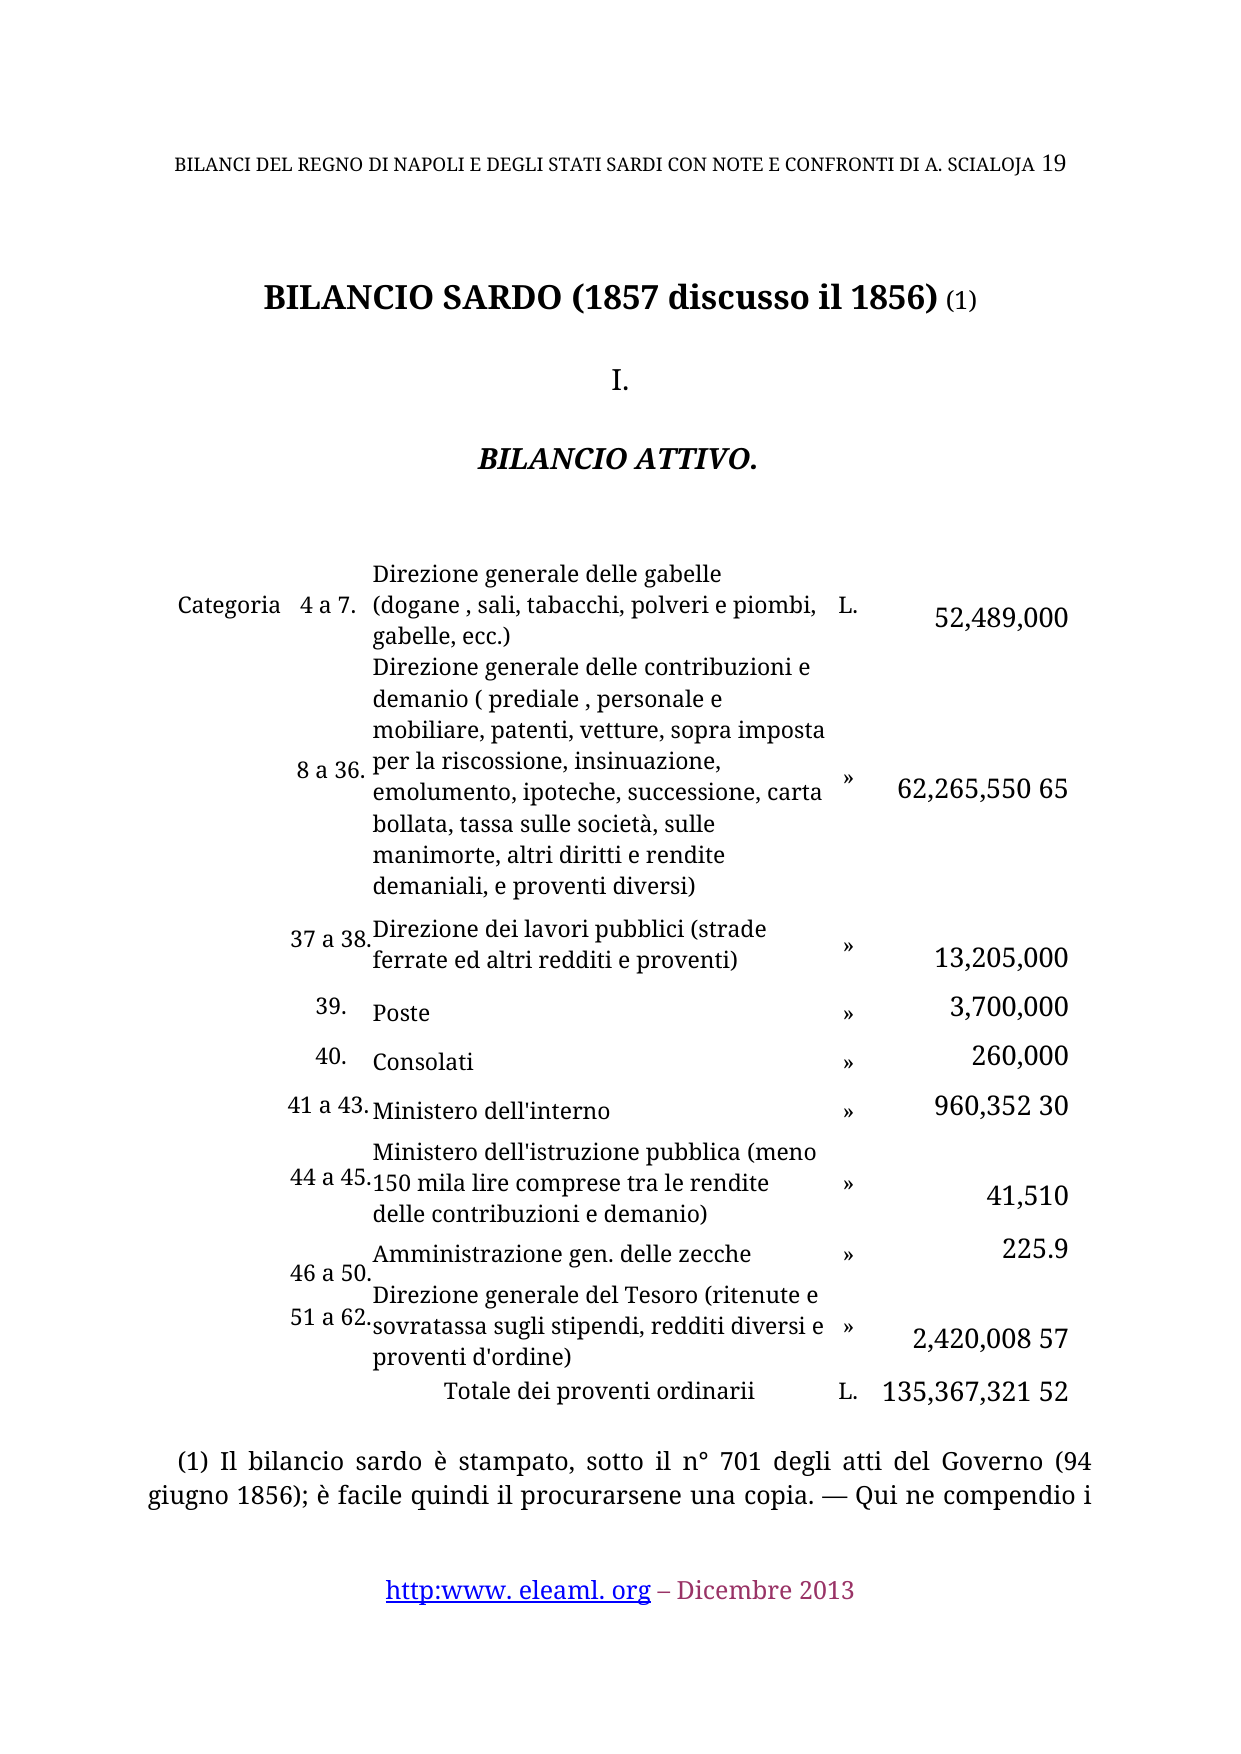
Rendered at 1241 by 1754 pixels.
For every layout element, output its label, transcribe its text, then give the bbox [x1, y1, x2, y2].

table_cell » [826, 1037, 870, 1046]
table_cell Ministero dell'interno [373, 1086, 826, 1136]
table_header 4 a 7. [284, 558, 372, 589]
table_cell 46 a 50. 51 a 62. [284, 1229, 372, 1372]
table_header L. [826, 558, 870, 651]
table_cell » [826, 960, 870, 987]
table_header Categoria [175, 620, 284, 651]
table_cell 3,700,000 [870, 988, 1069, 1037]
table_cell Direzione dei lavori pubblici (strade ferrate ed altri redditi e proventi) [373, 901, 826, 987]
table_cell 2,420,008 57 [870, 1279, 1069, 1372]
table_cell 41 a 43. [284, 1086, 372, 1136]
table_cell 8 a 36. [284, 651, 372, 901]
table_cell [175, 1373, 284, 1409]
table_cell » [826, 1136, 870, 1167]
table_cell » [826, 1279, 870, 1310]
table_cell » [826, 1077, 870, 1086]
table_cell » [826, 1270, 870, 1279]
table_cell Direzione generale del Tesoro (ritenute e sovratassa sugli stipendi, redditi diversi e proventi d'ordine) [373, 1279, 826, 1372]
table_cell [175, 1086, 284, 1136]
table_cell » [826, 988, 870, 997]
table_cell [175, 901, 284, 987]
table_cell Consolati [373, 1037, 826, 1086]
table_cell » [826, 651, 870, 761]
table_cell [175, 1136, 284, 1229]
table_cell 41,510 [870, 1136, 1069, 1229]
table_header Categoria [175, 558, 284, 589]
text BILANCIO SARDO (1857 discusso il 1856) (1) [148, 274, 1093, 319]
text (1) Il bilancio sardo è stampato, sotto il n° 701 degli atti del Governo (94 giugno 1856); è facile quindi il procurarsene una copia. — Qui ne compendio i [148, 1443, 1093, 1512]
table_cell Direzione generale delle contribuzioni e demanio ( prediale , personale e mobiliare, patenti, vetture, sopra imposta per la riscossione, insinuazione, emolumento, ipoteche, successione, carta bollata, tassa sulle società, sulle manimorte, altri diritti e rendite demaniali, e proventi diversi) [373, 651, 826, 901]
table_cell » [826, 1028, 870, 1037]
table_cell 37 a 38. [284, 901, 372, 987]
table_cell » [826, 1127, 870, 1136]
table_cell Totale dei proventi ordinarii [373, 1373, 826, 1409]
table_cell 960,352 30 [870, 1086, 1069, 1136]
table_cell [284, 1373, 372, 1409]
table_cell » [826, 1198, 870, 1229]
table_cell » [826, 1086, 870, 1095]
table_cell [175, 988, 284, 1037]
text BILANCIO ATTIVO. [148, 438, 1093, 478]
text I. [148, 359, 1093, 399]
table_header Direzione generale delle gabelle (dogane , sali, tabacchi, polveri e piombi, gabelle, ecc.) [373, 558, 826, 651]
table_cell [175, 651, 284, 901]
table_cell » [826, 1341, 870, 1372]
table_cell [175, 1229, 284, 1372]
table_cell 44 a 45. [284, 1136, 372, 1229]
table_cell » [826, 901, 870, 929]
table_cell [175, 1037, 284, 1086]
table_header 4 a 7. [284, 620, 372, 651]
table_cell Poste [373, 988, 826, 1037]
table_cell 39. [284, 988, 372, 1037]
table_cell 62,265,550 65 [870, 770, 1069, 901]
table_cell » [826, 792, 870, 901]
table_cell [870, 651, 1069, 733]
table_cell 13,205,000 [870, 901, 1069, 987]
table_cell L. [826, 1373, 870, 1409]
table_cell 260,000 [870, 1037, 1069, 1086]
table_cell » [826, 1229, 870, 1238]
table_cell 225,9 [870, 1229, 1069, 1279]
table_cell Amministrazione gen. delle zecche [373, 1229, 826, 1279]
table_cell Ministero dell'istruzione pubblica (meno 150 mila lire comprese tra le rendite delle contribuzioni e demanio) [373, 1136, 826, 1229]
table_header 52,489,000 [870, 558, 1069, 651]
table_cell 40. [284, 1037, 372, 1086]
